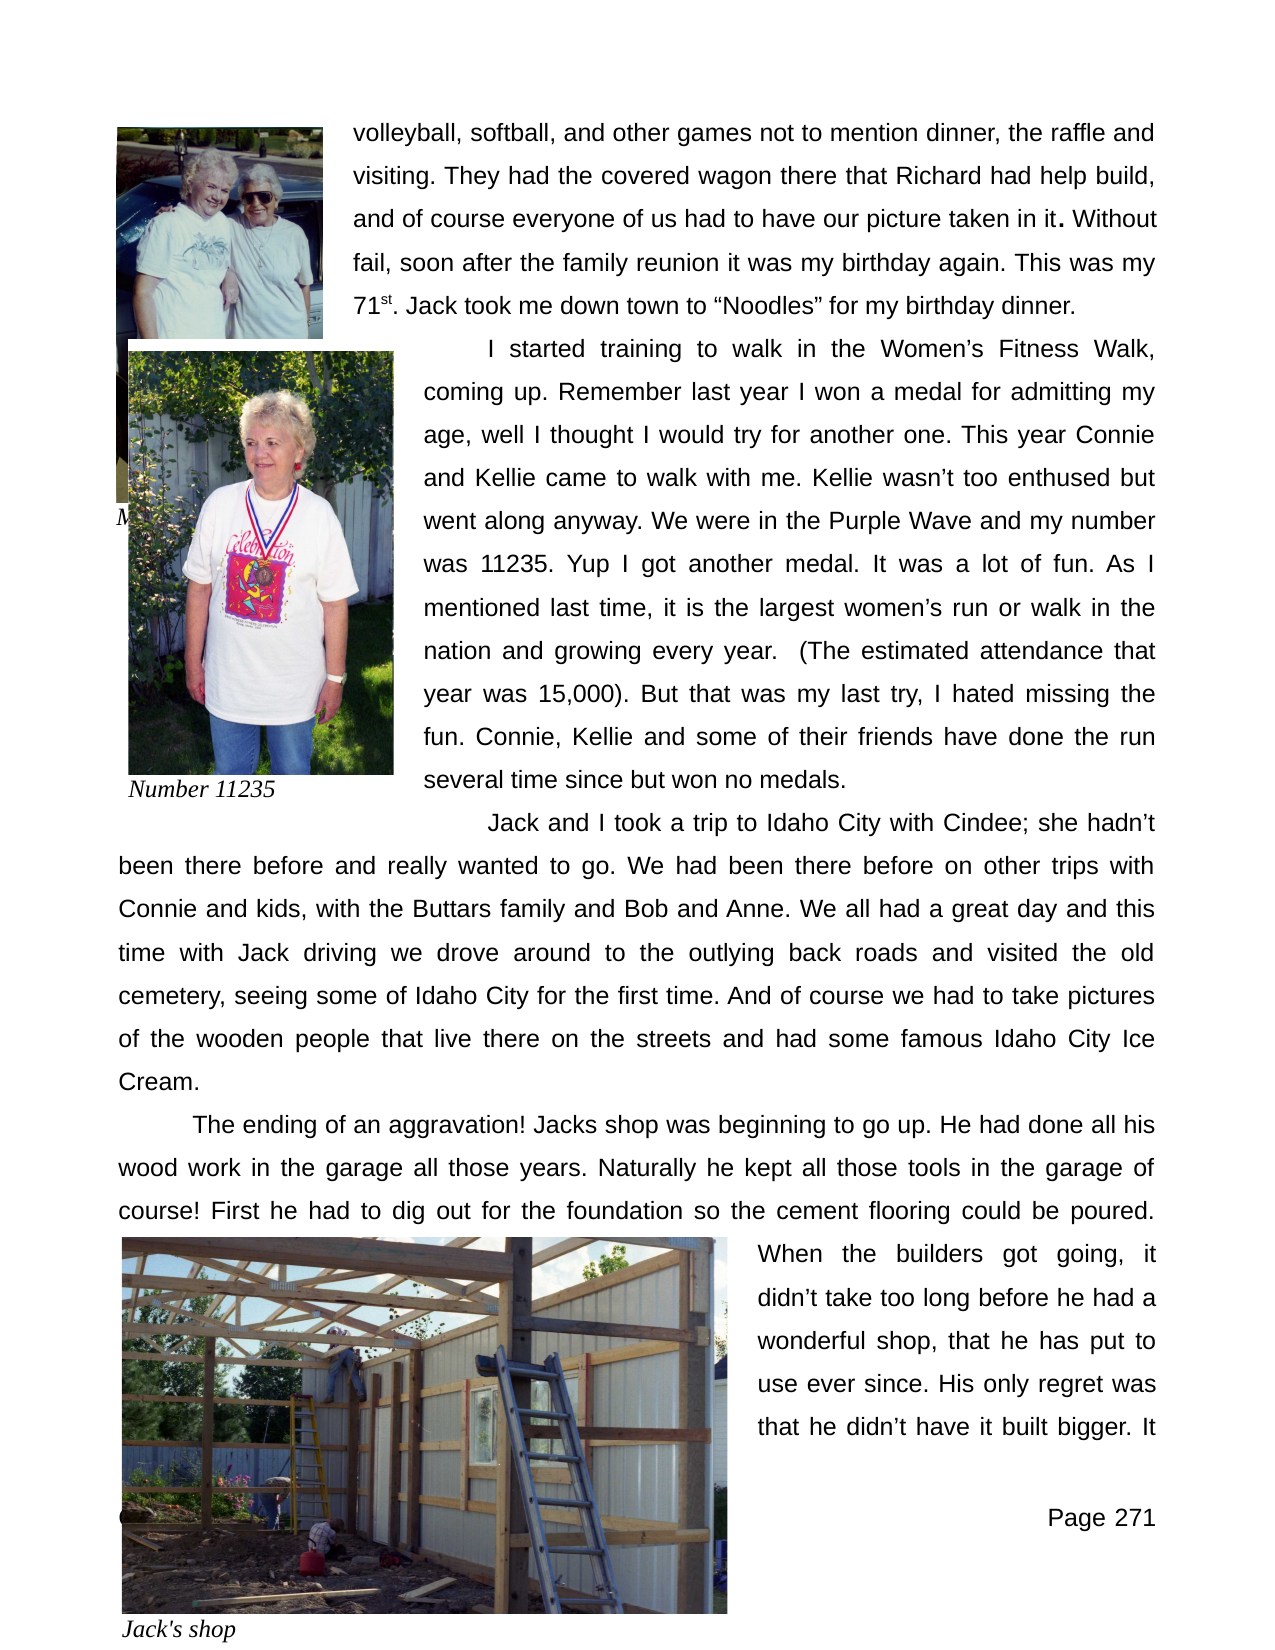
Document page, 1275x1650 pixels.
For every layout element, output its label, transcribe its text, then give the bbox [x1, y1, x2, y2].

text Me and Anne [116, 503, 128, 531]
text Number 11235 [128, 775, 393, 803]
text Jack and I took a trip to Idaho City with Cindee; she hadn’t been there before and really wanted to go. We had been there before on other trips with Connie and kids, with the Buttars family and Bob and Anne. We all had a great day and this time with Jack driving we drove around to the outlying back roads and visited the old cemetery, seeing some of Idaho City for the first time. And of course we had to take pictures of the wooden people that live there on the streets and had some famous Idaho City Ice Cream. [118, 808, 1157, 1096]
picture [116, 127, 394, 775]
picture [121, 1237, 728, 1614]
text I started training to walk in the Women’s Fitness Walk, coming up. Remember last year I won a medal for admitting my age, well I thought I would try for another one. This year Connie and Kellie came to walk with me. Kellie wasn’t too enthused but went along anyway. We were in the Purple Wave and my number was 11235. Yup I got another medal. It was a lot of fun. As I mentioned last time, it is the largest women’s run or walk in the nation and growing every year. (The estimated attendance that year was 15,000). But that was my last try, I hated missing the fun. Connie, Kellie and some of their friends have done the run several time since but won no medals. [128, 334, 1157, 794]
text Jack's shop [122, 1614, 727, 1643]
text The ending of an aggravation! Jacks shop was beginning to go up. He had done all his wood work in the garage all those years. Naturally he kept all those tools in the garage of course! First he had to dig out for the foundation so the cement flooring could be poured. When the builders got going, it didn’t take too long before he had a wonderful shop, that he has put to use ever since. His only regret was that he didn’t have it built bigger. It [118, 1110, 1157, 1441]
text volleyball, softball, and other games not to mention dinner, the raffle and visiting. They had the covered wagon there that Richard had help build, and of course everyone of us had to have our picture taken in it. Without fail, soon after the family reunion it was my birthday again. This was my 71st. Jack took me down town to “Noodles” for my birthday dinner. [323, 118, 1157, 319]
